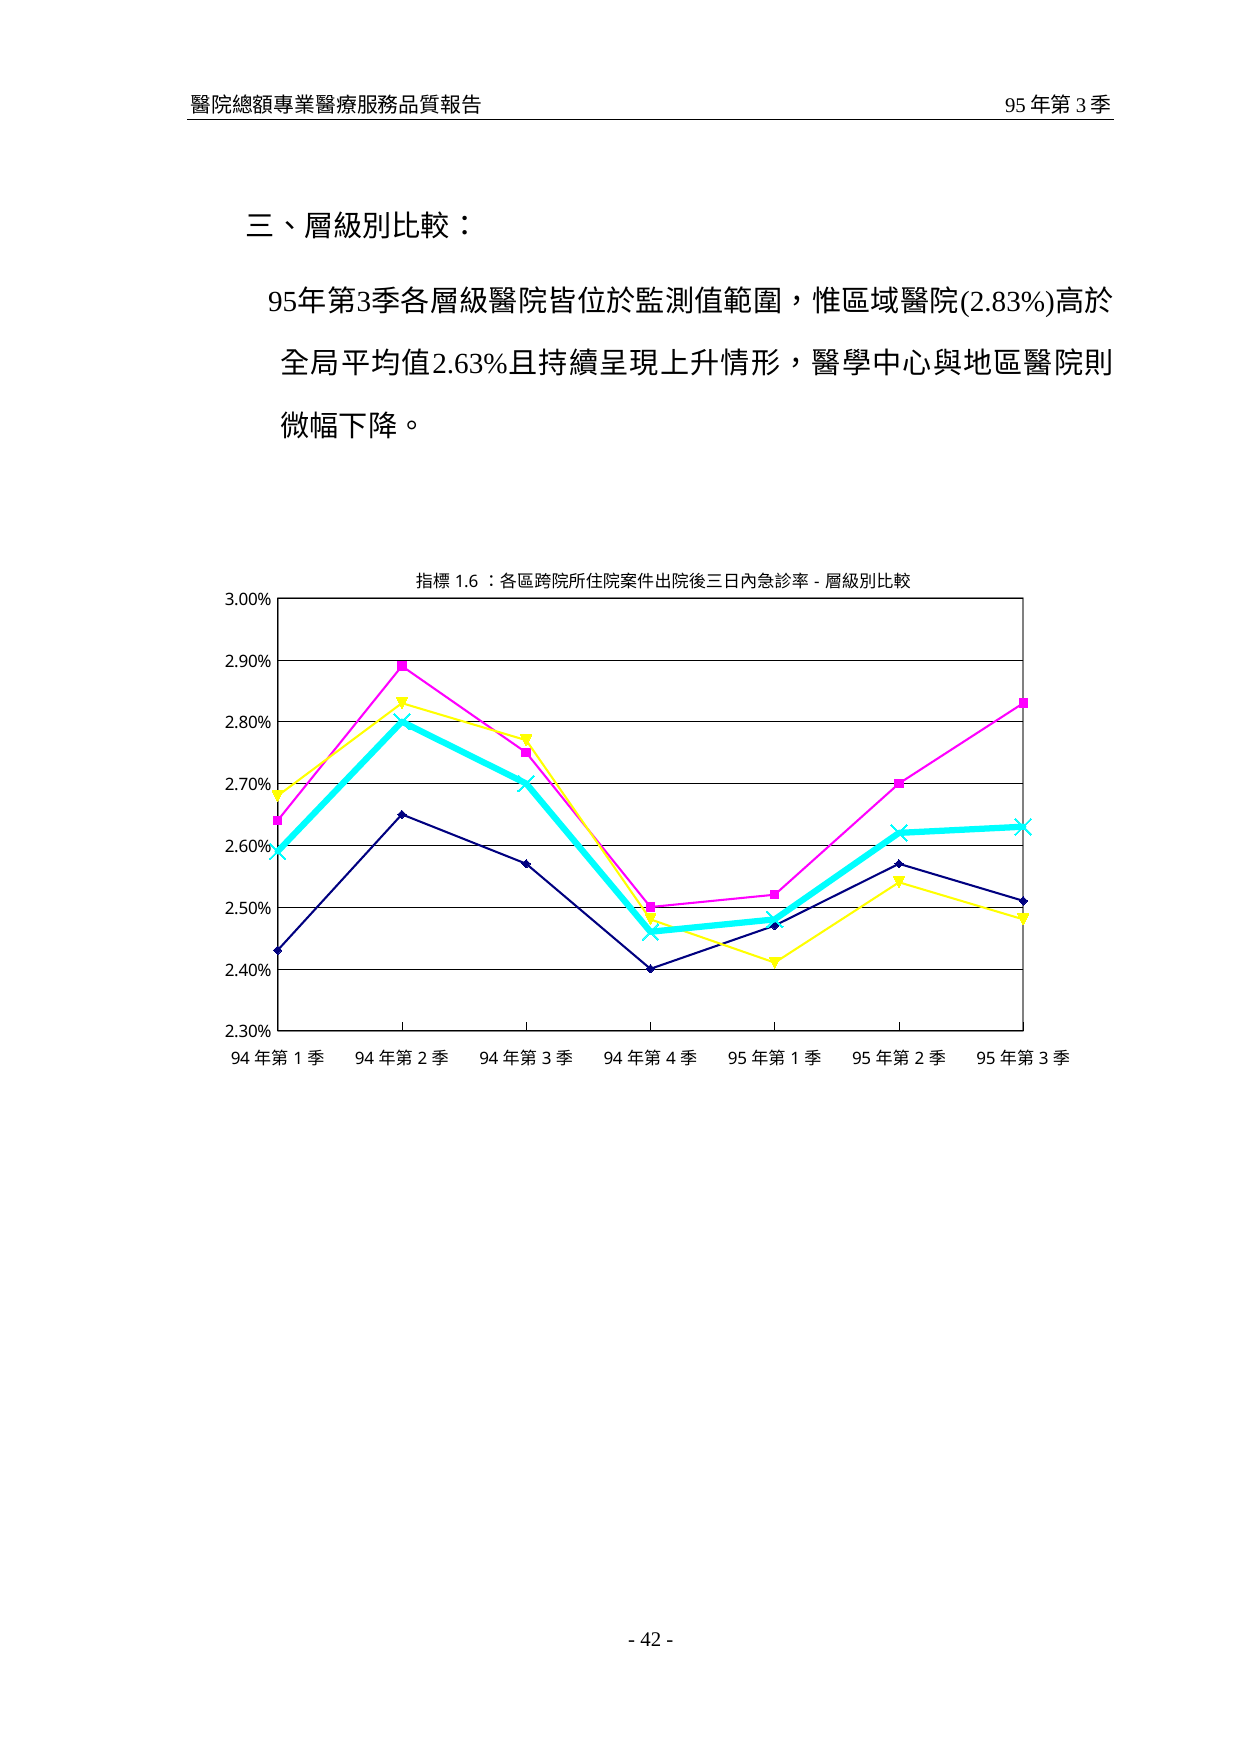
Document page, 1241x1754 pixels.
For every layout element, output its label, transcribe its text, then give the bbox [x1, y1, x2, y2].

text 三、層級別比較： [187, 182, 1114, 244]
text 95年第3季各層級醫院皆位於監測值範圍，惟區域醫院(2.83%)高於全局平均值2.63%且持續呈現上升情形，醫學中心與地區醫院則微幅下降。 [245, 257, 1114, 444]
